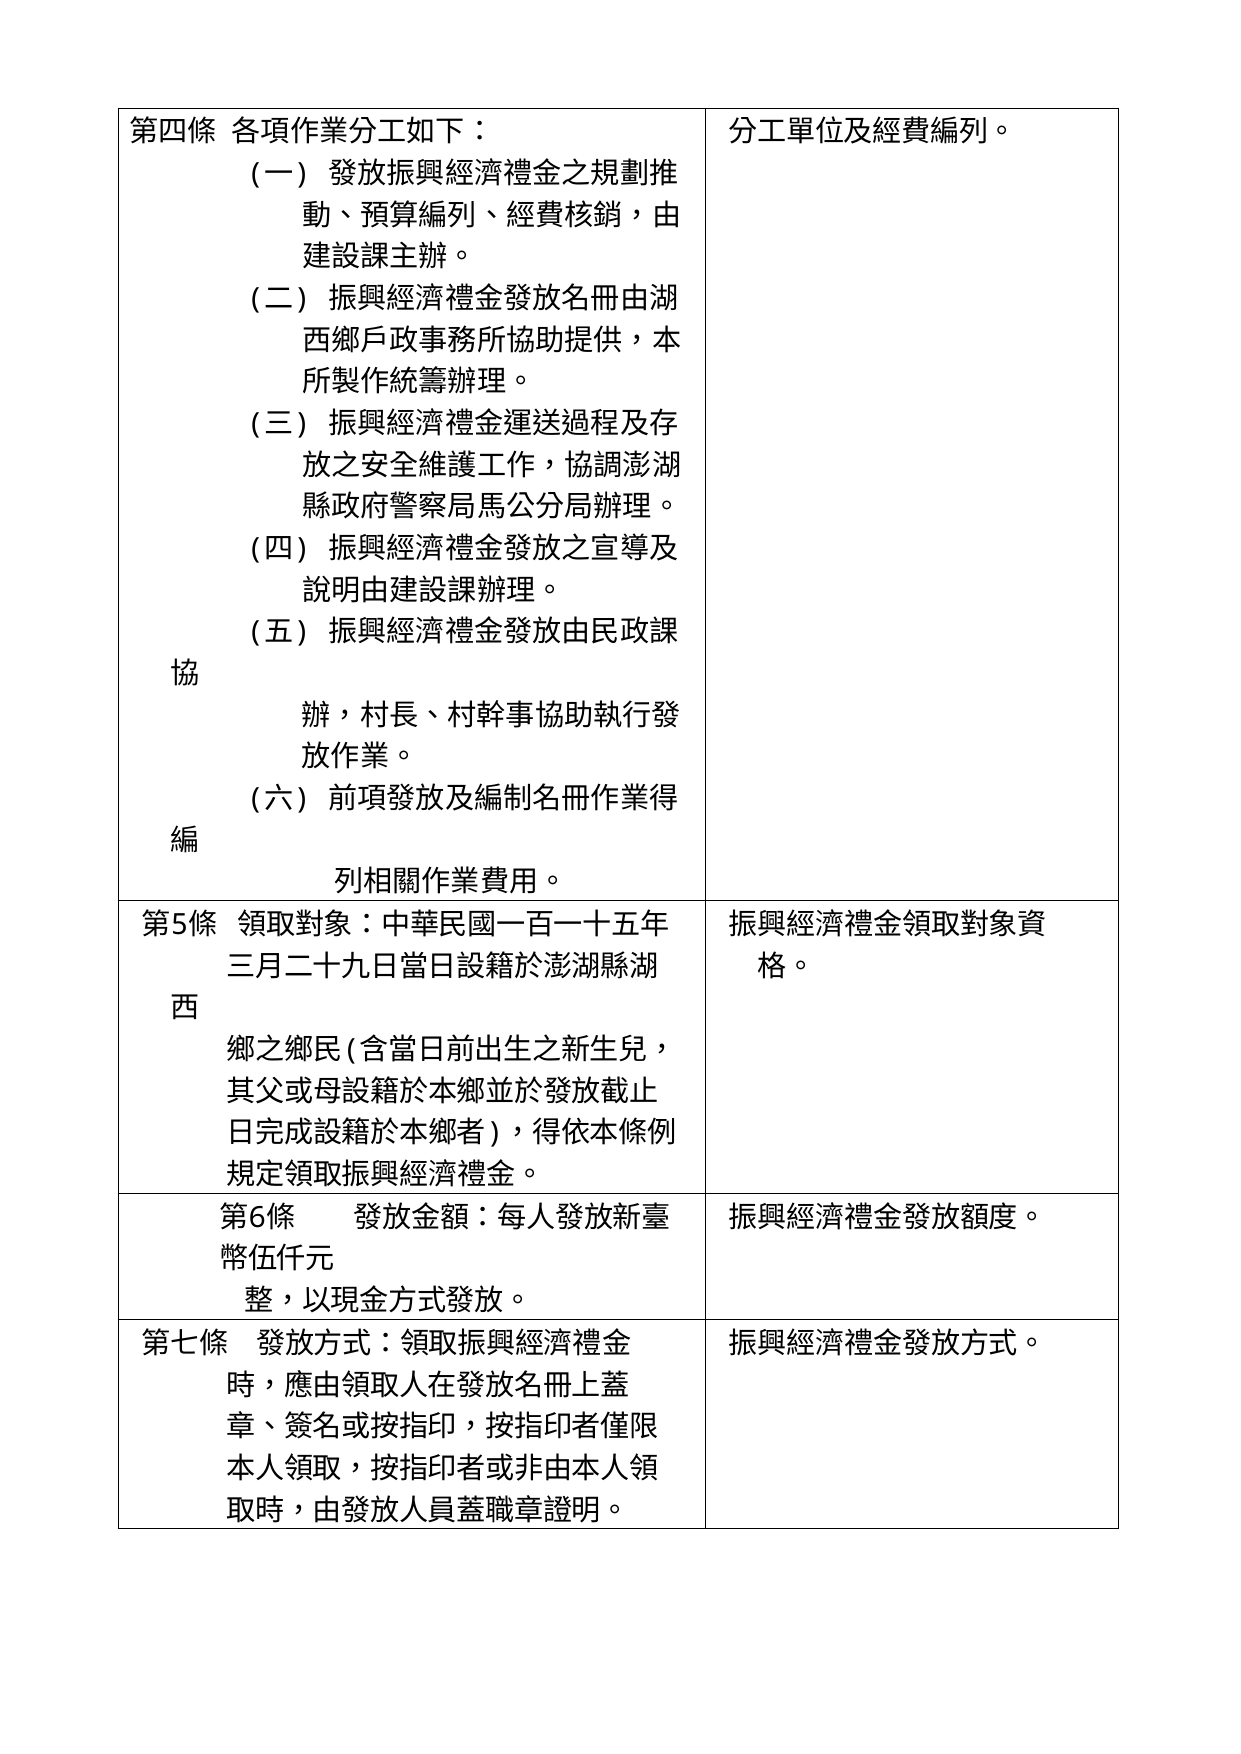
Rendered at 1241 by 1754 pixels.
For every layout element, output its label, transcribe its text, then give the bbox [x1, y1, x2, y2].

table_cell 分工單位及經費編列。 [706, 109, 1118, 900]
table_cell 振興經濟禮金發放方式。 [706, 1320, 1118, 1528]
table_cell 第四條 各項作業分工如下： (一) 發放振興經濟禮金之規劃推動、預算編列、經費核銷，由建設課主辦。 (二) 振興經濟禮金發放名冊由湖西鄉戶政事務所協助提供，本所製作統籌辦理。 (三) 振興經濟禮金運送過程及存放之安全維護工作，協調澎湖縣政府警察局馬公分局辦理。 (四) 振興經濟禮金發放之宣導及說明由建設課辦理。 (五) 振興經濟禮金發放由民政課協 辦，村長、村幹事協助執行發放作業。 (六) 前項發放及編制名冊作業得編 列相關作業費用。 [119, 109, 705, 900]
table_cell 振興經濟禮金發放額度。 [706, 1194, 1118, 1319]
table_cell 第七條 發放方式：領取振興經濟禮金時，應由領取人在發放名冊上蓋章、簽名或按指印，按指印者僅限本人領取，按指印者或非由本人領取時，由發放人員蓋職章證明。 [119, 1320, 705, 1528]
table_cell 發放金額：每人發放新臺幣伍仟元 整，以現金方式發放。 [119, 1194, 705, 1319]
table_cell 振興經濟禮金領取對象資格。 [706, 901, 1118, 1193]
table_cell 領取對象：中華民國一百一十五年 三月二十九日當日設籍於澎湖縣湖西 鄉之鄉民(含當日前出生之新生兒，其父或母設籍於本鄉並於發放截止日完成設籍於本鄉者)，得依本條例規定領取振興經濟禮金。 [119, 901, 705, 1193]
